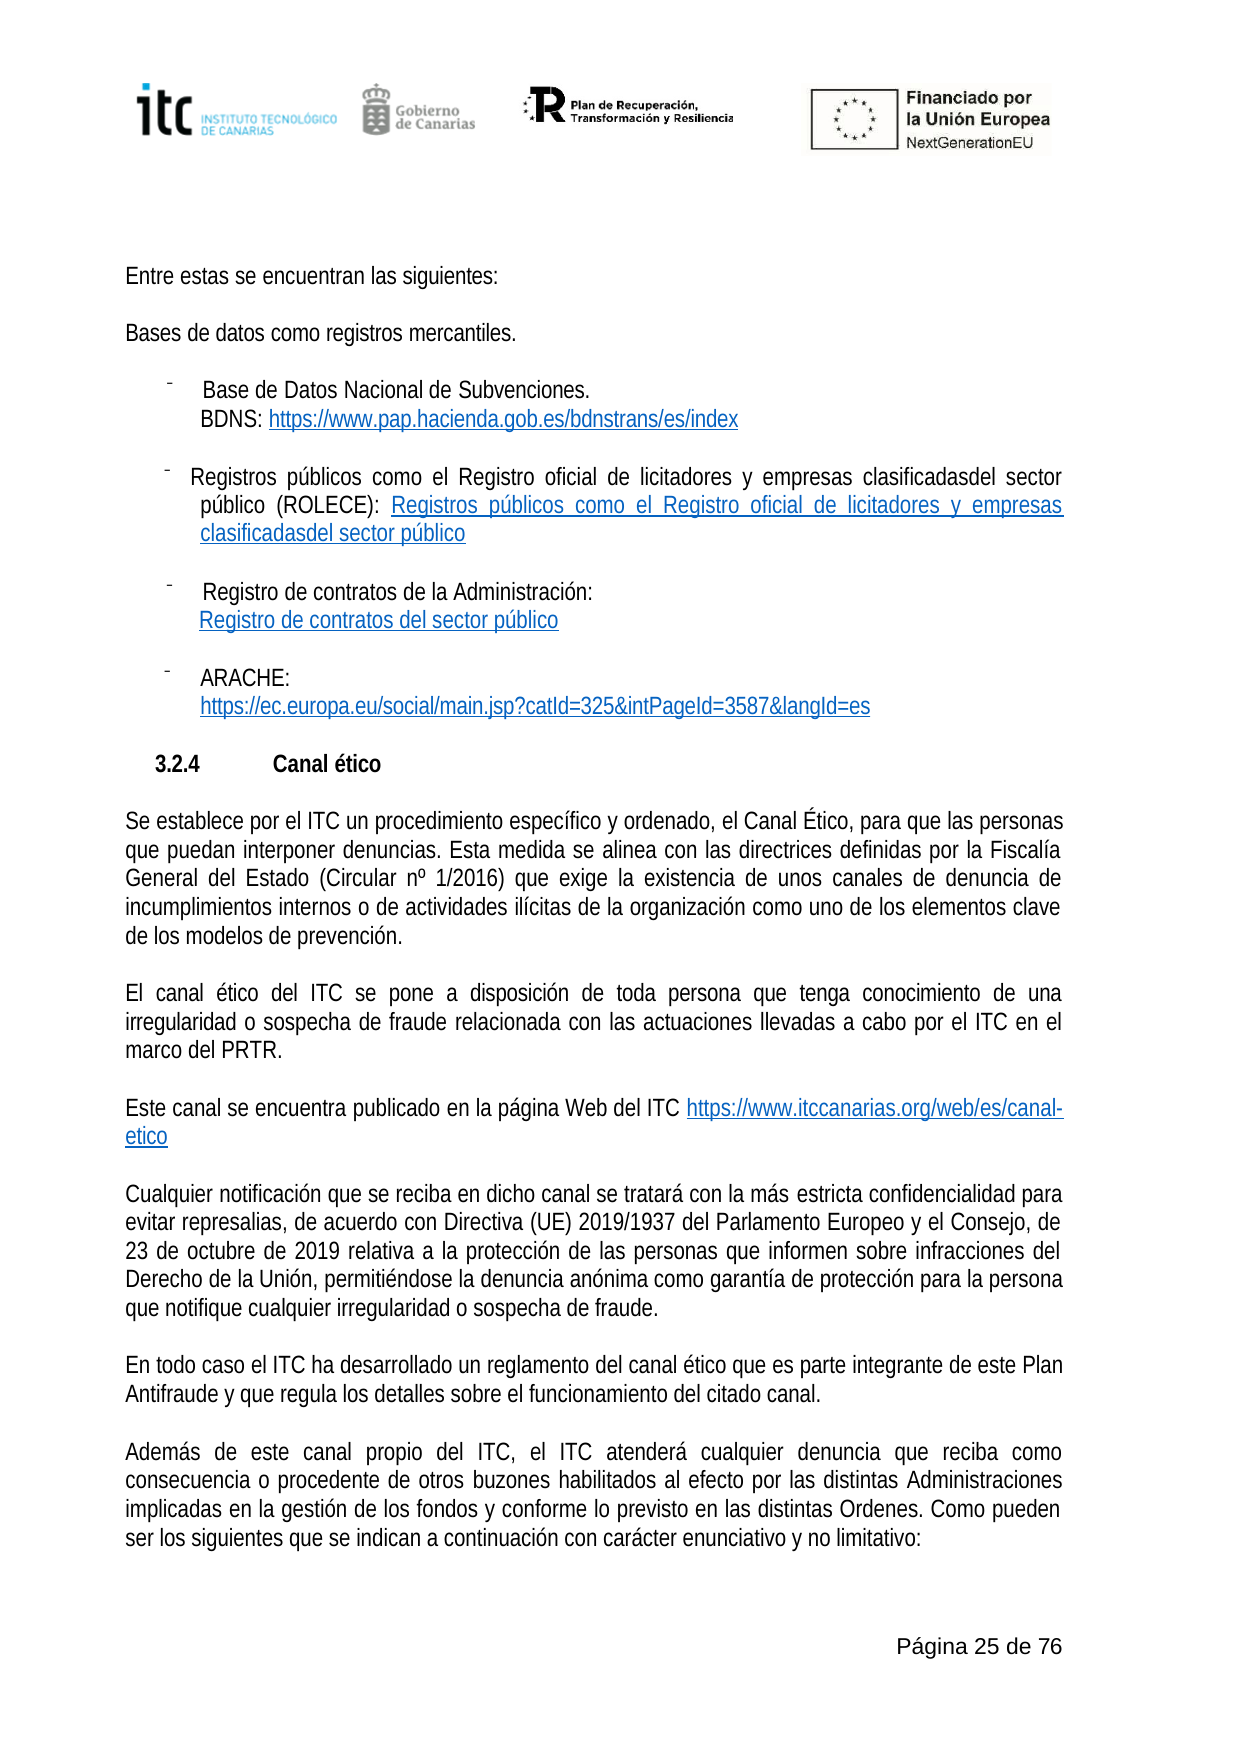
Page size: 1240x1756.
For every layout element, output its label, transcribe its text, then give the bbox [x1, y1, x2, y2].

text En todo caso el ITC ha desarrollado un reglamento del canal ético que es parte integrante de este Plan Antifraude y que regula los detalles sobre el funcionamiento del citado canal. [125, 1350, 1063, 1408]
list Canal ético [155, 749, 1087, 777]
text Entre estas se encuentran las siguientes: [125, 261, 1087, 289]
text Además de este canal propio del ITC, el ITC atenderá cualquier denuncia que reciba como consecuencia o procedente de otros buzones habilitados al efecto por las distintas Administraciones implicadas en la gestión de los fondos y conforme lo previsto en las distintas Ordenes. Como pueden ser los siguientes que se indican a continuación con carácter enunciativo y no limitativo: [125, 1437, 1063, 1551]
text Este canal se encuentra publicado en la página Web del ITC https://www.itccanarias.org/web/es/canal- etico [125, 1093, 1064, 1150]
text ⁻ Registro de contratos de la Administración: Registro de contratos del sector público [163, 577, 595, 633]
text ⁻ Registros públicos como el Registro oficial de licitadores y empresas clasificadasdel sector público (ROLECE): Registros públicos como el Registro oficial de licitadores y empresas clasificadasdel sector público [163, 462, 1064, 547]
text ⁻ ARACHE: [163, 662, 1087, 692]
text El canal ético del ITC se pone a disposición de toda persona que tenga conocimiento de una irregularidad o sospecha de fraude relacionada con las actuaciones llevadas a cabo por el ITC en el marco del PRTR. [125, 978, 1063, 1064]
text https://ec.europa.eu/social/main.jsp?catId=325&intPageId=3587&langId=es [200, 692, 1087, 720]
text Bases de datos como registros mercantiles. [125, 318, 1087, 347]
text BDNS: https://www.pap.hacienda.gob.es/bdnstrans/es/index [200, 405, 1087, 433]
text ⁻ Base de Datos Nacional de Subvenciones. [102, 375, 653, 405]
text Cualquier notificación que se reciba en dicho canal se tratará con la más estricta confidencialidad para evitar represalias, de acuerdo con Directiva (UE) 2019/1937 del Parlamento Europeo y el Consejo, de 23 de octubre de 2019 relativa a la protección de las personas que informen sobre infracciones del Derecho de la Unión, permitiéndose la denuncia anónima como garantía de protección para la persona que notifique cualquier irregularidad o sospecha de fraude. [125, 1178, 1063, 1322]
text Se establece por el ITC un procedimiento específico y ordenado, el Canal Ético, para que las personas que puedan interponer denuncias. Esta medida se alinea con las directrices definidas por la Fiscalía General del Estado (Circular nº 1/2016) que exige la existencia de unos canales de denuncia de incumplimientos internos o de actividades ilícitas de la organización como uno de los elementos clave de los modelos de prevención. [125, 806, 1063, 949]
